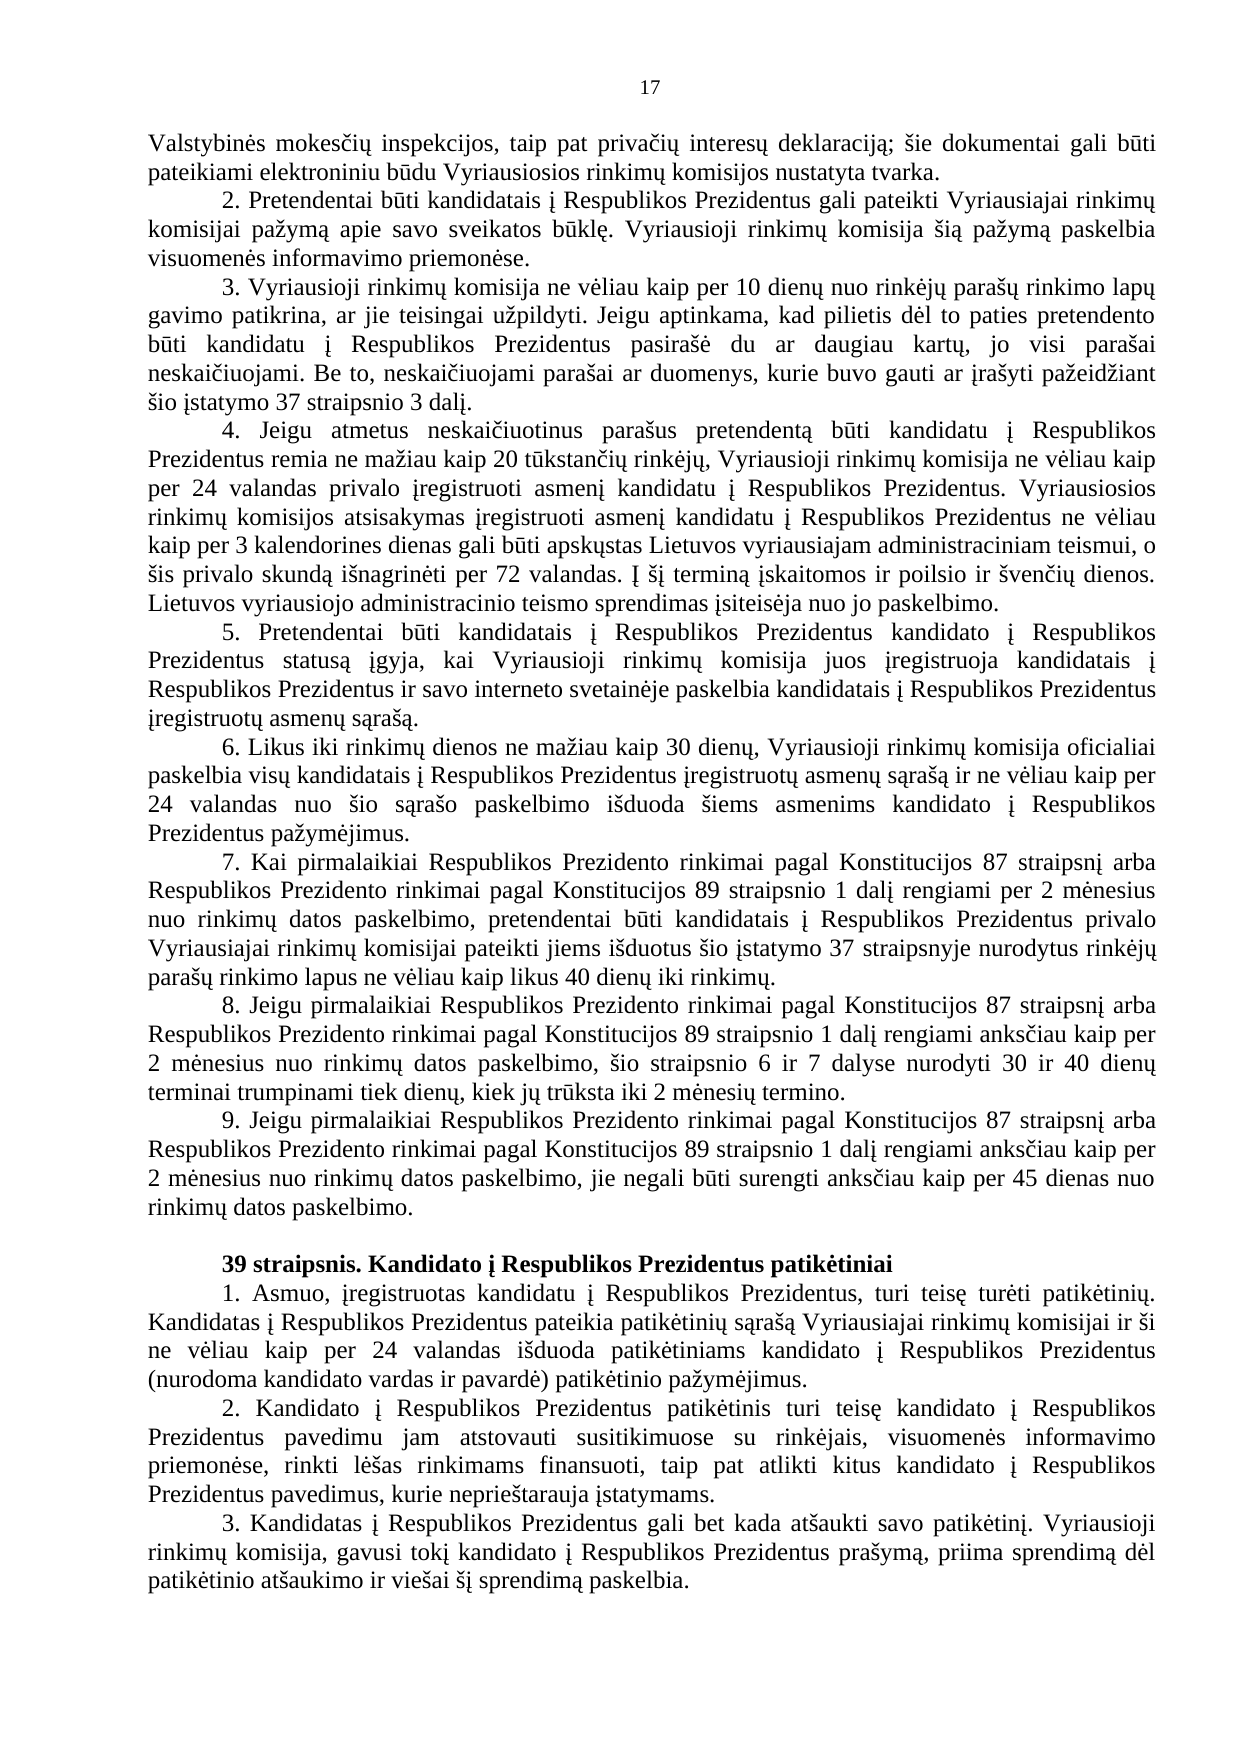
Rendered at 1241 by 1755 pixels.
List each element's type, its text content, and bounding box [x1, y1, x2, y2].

text 4. Jeigu atmetus neskaičiuotinus parašus pretendentą būti kandidatu į Respublikos Prezidentus remia ne mažiau kaip 20 tūkstančių rinkėjų, Vyriausioji rinkimų komisija ne vėliau kaip per 24 valandas privalo įregistruoti asmenį kandidatu į Respublikos Prezidentus. Vyriausiosios rinkimų komisijos atsisakymas įregistruoti asmenį kandidatu į Respublikos Prezidentus ne vėliau kaip per 3 kalendorines dienas gali būti apskųstas Lietuvos vyriausiajam administraciniam teismui, o šis privalo skundą išnagrinėti per 72 valandas. Į šį terminą įskaitomos ir poilsio ir švenčių dienos. Lietuvos vyriausiojo administracinio teismo sprendimas įsiteisėja nuo jo paskelbimo. [148, 415, 1157, 617]
text 39 straipsnis. Kandidato į Respublikos Prezidentus patikėtiniai [148, 1249, 1157, 1278]
text 3. Kandidatas į Respublikos Prezidentus gali bet kada atšaukti savo patikėtinį. Vyriausioji rinkimų komisija, gavusi tokį kandidato į Respublikos Prezidentus prašymą, priima sprendimą dėl patikėtinio atšaukimo ir viešai šį sprendimą paskelbia. [148, 1508, 1157, 1594]
text 3. Vyriausioji rinkimų komisija ne vėliau kaip per 10 dienų nuo rinkėjų parašų rinkimo lapų gavimo patikrina, ar jie teisingai užpildyti. Jeigu aptinkama, kad pilietis dėl to paties pretendento būti kandidatu į Respublikos Prezidentus pasirašė du ar daugiau kartų, jo visi parašai neskaičiuojami. Be to, neskaičiuojami parašai ar duomenys, kurie buvo gauti ar įrašyti pažeidžiant šio įstatymo 37 straipsnio 3 dalį. [148, 272, 1157, 415]
text Valstybinės mokesčių inspekcijos, taip pat privačių interesų deklaraciją; šie dokumentai gali būti pateikiami elektroniniu būdu Vyriausiosios rinkimų komisijos nustatyta tvarka. [148, 128, 1157, 185]
text 7. Kai pirmalaikiai Respublikos Prezidento rinkimai pagal Konstitucijos 87 straipsnį arba Respublikos Prezidento rinkimai pagal Konstitucijos 89 straipsnio 1 dalį rengiami per 2 mėnesius nuo rinkimų datos paskelbimo, pretendentai būti kandidatais į Respublikos Prezidentus privalo Vyriausiajai rinkimų komisijai pateikti jiems išduotus šio įstatymo 37 straipsnyje nurodytus rinkėjų parašų rinkimo lapus ne vėliau kaip likus 40 dienų iki rinkimų. [148, 847, 1157, 990]
text 5. Pretendentai būti kandidatais į Respublikos Prezidentus kandidato į Respublikos Prezidentus statusą įgyja, kai Vyriausioji rinkimų komisija juos įregistruoja kandidatais į Respublikos Prezidentus ir savo interneto svetainėje paskelbia kandidatais į Respublikos Prezidentus įregistruotų asmenų sąrašą. [148, 617, 1157, 732]
text 2. Pretendentai būti kandidatais į Respublikos Prezidentus gali pateikti Vyriausiajai rinkimų komisijai pažymą apie savo sveikatos būklę. Vyriausioji rinkimų komisija šią pažymą paskelbia visuomenės informavimo priemonėse. [148, 185, 1157, 272]
text 6. Likus iki rinkimų dienos ne mažiau kaip 30 dienų, Vyriausioji rinkimų komisija oficialiai paskelbia visų kandidatais į Respublikos Prezidentus įregistruotų asmenų sąrašą ir ne vėliau kaip per 24 valandas nuo šio sąrašo paskelbimo išduoda šiems asmenims kandidato į Respublikos Prezidentus pažymėjimus. [148, 732, 1157, 847]
text 8. Jeigu pirmalaikiai Respublikos Prezidento rinkimai pagal Konstitucijos 87 straipsnį arba Respublikos Prezidento rinkimai pagal Konstitucijos 89 straipsnio 1 dalį rengiami anksčiau kaip per 2 mėnesius nuo rinkimų datos paskelbimo, šio straipsnio 6 ir 7 dalyse nurodyti 30 ir 40 dienų terminai trumpinami tiek dienų, kiek jų trūksta iki 2 mėnesių termino. [148, 990, 1157, 1105]
text 1. Asmuo, įregistruotas kandidatu į Respublikos Prezidentus, turi teisę turėti patikėtinių. Kandidatas į Respublikos Prezidentus pateikia patikėtinių sąrašą Vyriausiajai rinkimų komisijai ir ši ne vėliau kaip per 24 valandas išduoda patikėtiniams kandidato į Respublikos Prezidentus (nurodoma kandidato vardas ir pavardė) patikėtinio pažymėjimus. [148, 1278, 1157, 1393]
text 2. Kandidato į Respublikos Prezidentus patikėtinis turi teisę kandidato į Respublikos Prezidentus pavedimu jam atstovauti susitikimuose su rinkėjais, visuomenės informavimo priemonėse, rinkti lėšas rinkimams finansuoti, taip pat atlikti kitus kandidato į Respublikos Prezidentus pavedimus, kurie neprieštarauja įstatymams. [148, 1393, 1157, 1508]
text 9. Jeigu pirmalaikiai Respublikos Prezidento rinkimai pagal Konstitucijos 87 straipsnį arba Respublikos Prezidento rinkimai pagal Konstitucijos 89 straipsnio 1 dalį rengiami anksčiau kaip per 2 mėnesius nuo rinkimų datos paskelbimo, jie negali būti surengti anksčiau kaip per 45 dienas nuo rinkimų datos paskelbimo. [148, 1105, 1157, 1220]
